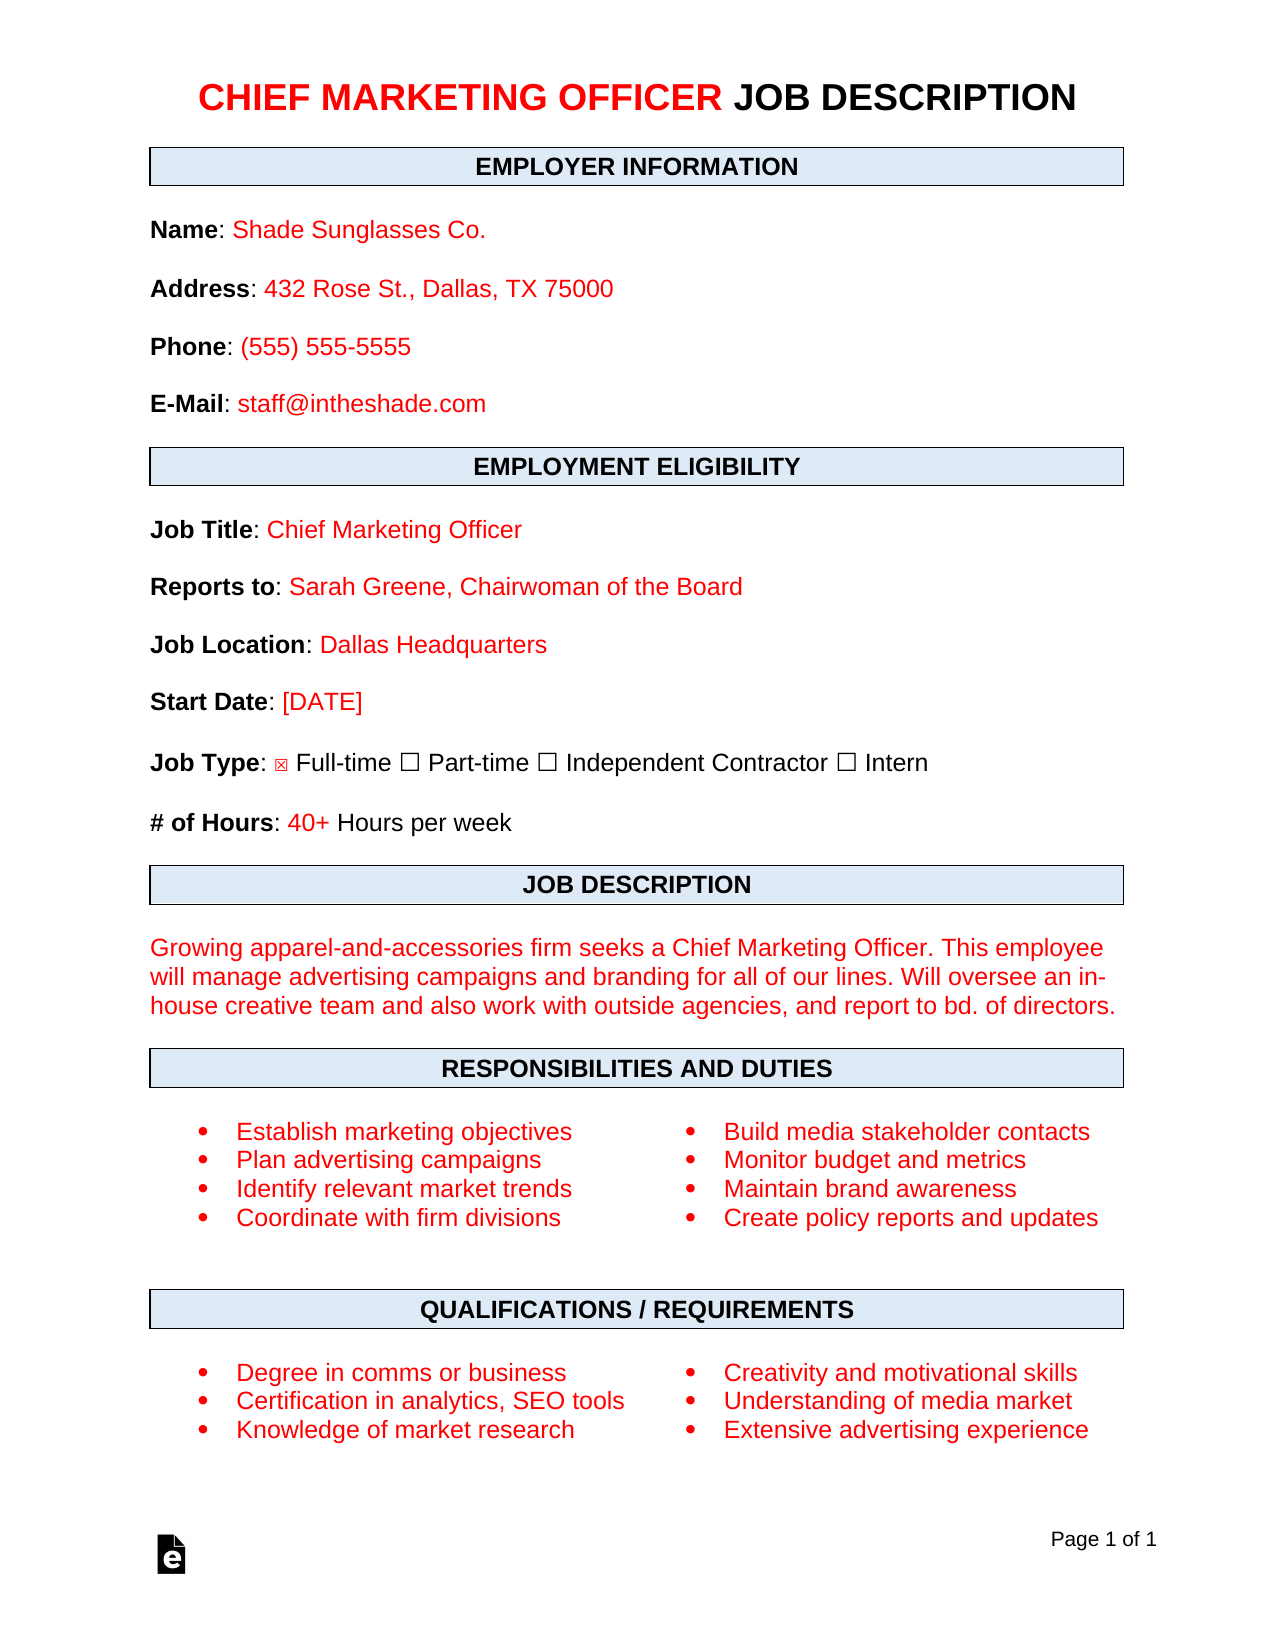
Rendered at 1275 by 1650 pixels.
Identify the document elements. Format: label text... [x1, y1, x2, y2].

table_cell Maintain brand awareness [638, 1174, 1125, 1203]
table_header Creativity and motivational skills [638, 1358, 1125, 1386]
table_cell Coordinate with firm divisions [150, 1203, 637, 1232]
text Job Location: Dallas Headquarters [150, 630, 1125, 659]
text # of Hours: 40+ Hours per week [150, 808, 1125, 836]
table_header QUALIFICATIONS / REQUIREMENTS [151, 1290, 1123, 1328]
list E-Mail: staff@intheshade.com [150, 389, 1125, 418]
table_header JOB DESCRIPTION [151, 866, 1123, 903]
text Job Title: Chief Marketing Officer [150, 515, 1125, 544]
table_header RESPONSIBILITIES AND DUTIES [151, 1049, 1123, 1087]
text Start Date: [DATE] [150, 687, 1125, 716]
table_header EMPLOYER INFORMATION [151, 148, 1123, 185]
table_cell Monitor budget and metrics [638, 1145, 1125, 1174]
table_cell Understanding of media market [638, 1386, 1125, 1415]
text Reports to: Sarah Greene, Chairwoman of the Board [150, 572, 1125, 601]
table_cell Identify relevant market trends [150, 1174, 637, 1203]
text Job Type: ☒ Full-time ☐ Part-time ☐ Independent Contractor ☐ Intern [150, 745, 1125, 779]
table_header Degree in comms or business [150, 1358, 637, 1386]
table_cell Create policy reports and updates [638, 1203, 1125, 1232]
list Phone: (555) 555-5555 [150, 332, 1125, 361]
table_header EMPLOYMENT ELIGIBILITY [151, 448, 1123, 485]
text CHIEF MARKETING OFFICER JOB DESCRIPTION [150, 75, 1125, 118]
table_header Build media stakeholder contacts [638, 1116, 1125, 1145]
text Growing apparel-and-accessories firm seeks a Chief Marketing Officer. This employee will manage advertising campaigns and branding for all of our lines. Will oversee an in-house creative team and also work with outside agencies, and report to bd. of directors. [150, 933, 1125, 1019]
list Address: 432 Rose St., Dallas, TX 75000 [150, 274, 1125, 303]
table_cell Knowledge of market research [150, 1415, 637, 1444]
list Name: Shade Sunglasses Co. [150, 215, 1125, 274]
table_cell Extensive advertising experience [638, 1415, 1125, 1444]
table_cell Plan advertising campaigns [150, 1145, 637, 1174]
table_cell Certification in analytics, SEO tools [150, 1386, 637, 1415]
table_header Establish marketing objectives [150, 1116, 637, 1145]
